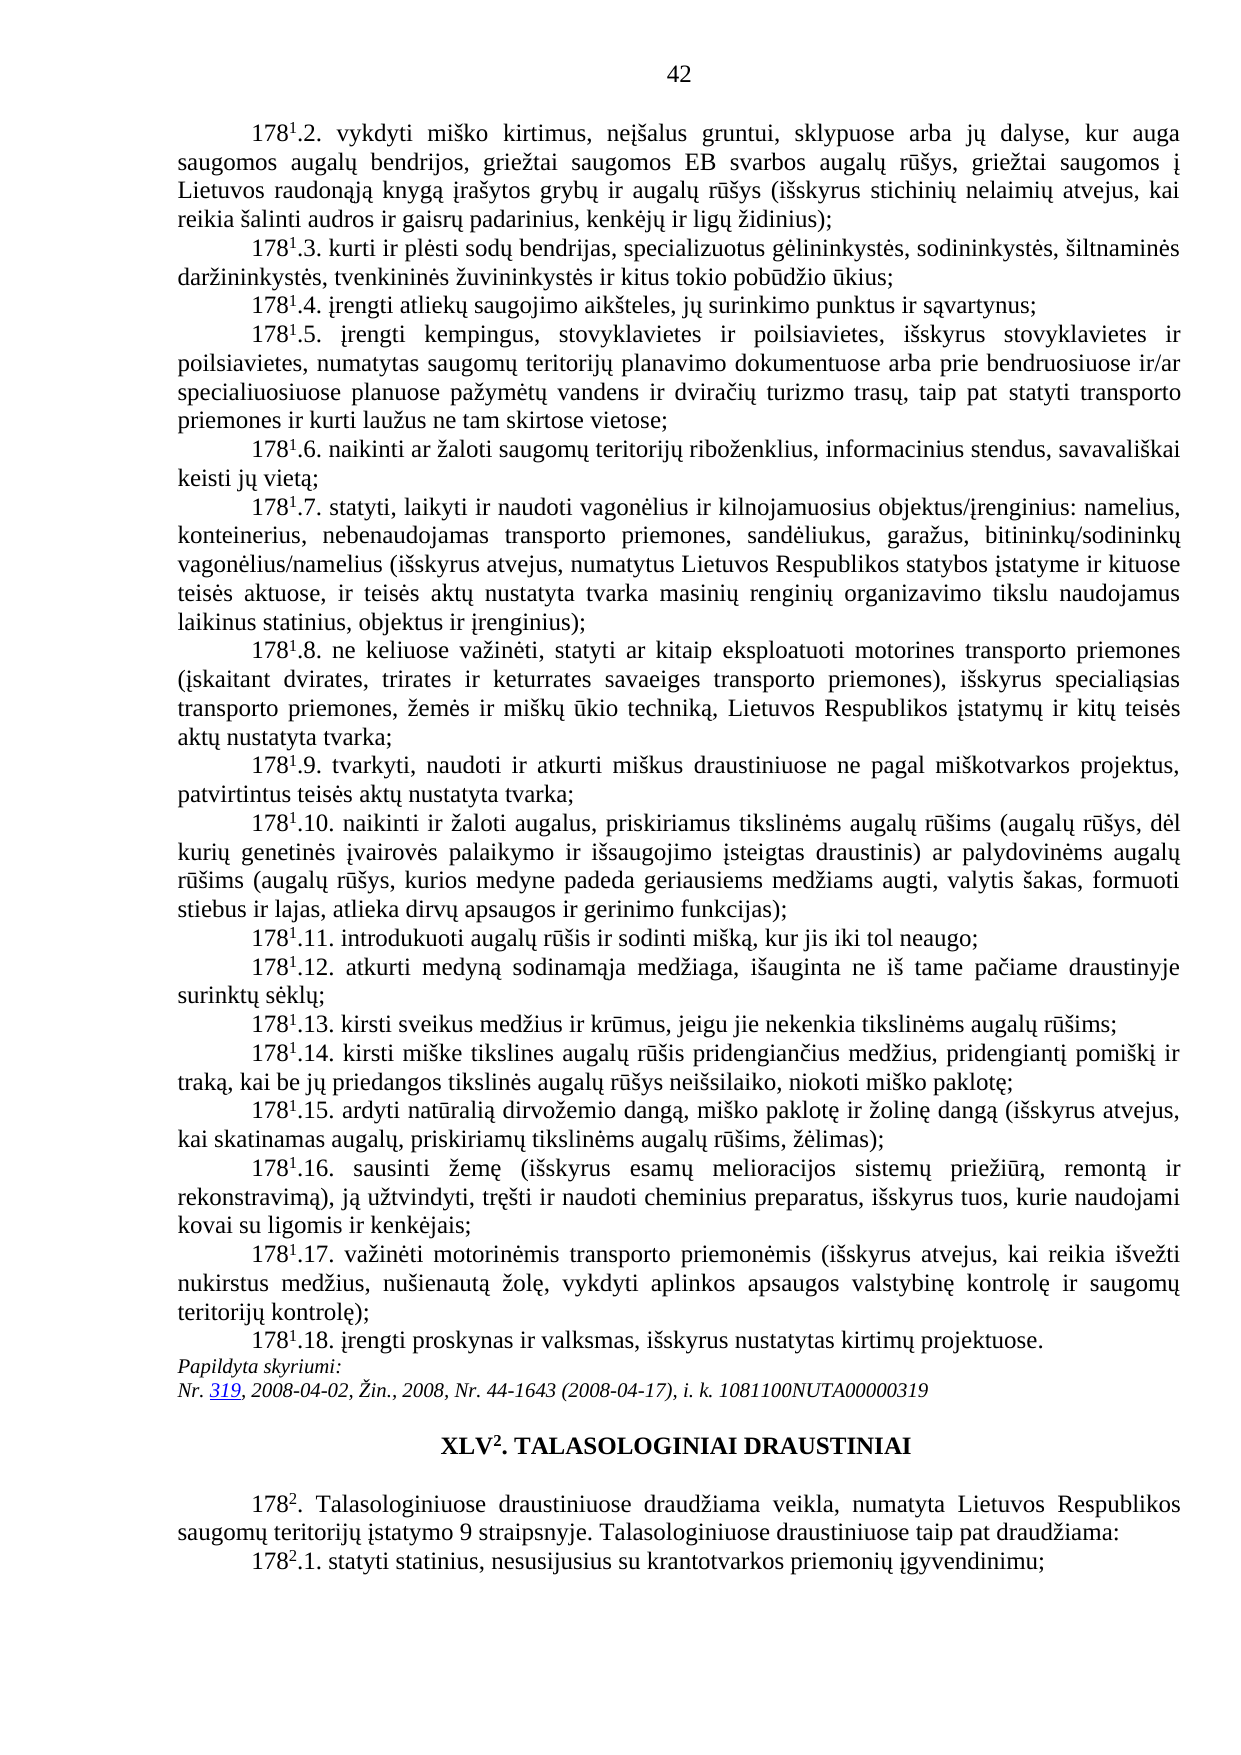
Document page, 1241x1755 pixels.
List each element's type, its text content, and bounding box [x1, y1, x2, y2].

text 1781.10. naikinti ir žaloti augalus, priskiriamus tikslinėms augalų rūšims (augalų rūšys, dėl kurių genetinės įvairovės palaikymo ir išsaugojimo įsteigtas draustinis) ar palydovinėms augalų rūšims (augalų rūšys, kurios medyne padeda geriausiems medžiams augti, valytis šakas, formuoti stiebus ir lajas, atlieka dirvų apsaugos ir gerinimo funkcijas); [177, 808, 1181, 923]
text 1781.9. tvarkyti, naudoti ir atkurti miškus draustiniuose ne pagal miškotvarkos projektus, patvirtintus teisės aktų nustatyta tvarka; [177, 751, 1181, 808]
text 1781.2. vykdyti miško kirtimus, neįšalus gruntui, sklypuose arba jų dalyse, kur auga saugomos augalų bendrijos, griežtai saugomos EB svarbos augalų rūšys, griežtai saugomos į Lietuvos raudonąją knygą įrašytos grybų ir augalų rūšys (išskyrus stichinių nelaimių atvejus, kai reikia šalinti audros ir gaisrų padarinius, kenkėjų ir ligų židinius); [177, 118, 1181, 233]
text Papildyta skyriumi: [177, 1354, 1181, 1378]
text 1782.1. statyti statinius, nesusijusius su krantotvarkos priemonių įgyvendinimu; [177, 1546, 1181, 1575]
text 1781.13. kirsti sveikus medžius ir krūmus, jeigu jie nekenkia tikslinėms augalų rūšims; [177, 1009, 1181, 1038]
text 1781.17. važinėti motorinėmis transporto priemonėmis (išskyrus atvejus, kai reikia išvežti nukirstus medžius, nušienautą žolę, vykdyti aplinkos apsaugos valstybinę kontrolę ir saugomų teritorijų kontrolę); [177, 1239, 1181, 1326]
text 1781.8. ne keliuose važinėti, statyti ar kitaip eksploatuoti motorines transporto priemones (įskaitant dvirates, trirates ir keturrates savaeiges transporto priemones), išskyrus specialiąsias transporto priemones, žemės ir miškų ūkio techniką, Lietuvos Respublikos įstatymų ir kitų teisės aktų nustatyta tvarka; [177, 636, 1181, 751]
text Nr. 319, 2008-04-02, Žin., 2008, Nr. 44-1643 (2008-04-17), i. k. 1081100NUTA00000319 [177, 1378, 1181, 1402]
text 1781.7. statyti, laikyti ir naudoti vagonėlius ir kilnojamuosius objektus/įrenginius: namelius, konteinerius, nebenaudojamas transporto priemones, sandėliukus, garažus, bitininkų/sodininkų vagonėlius/namelius (išskyrus atvejus, numatytus Lietuvos Respublikos statybos įstatyme ir kituose teisės aktuose, ir teisės aktų nustatyta tvarka masinių renginių organizavimo tikslu naudojamus laikinus statinius, objektus ir įrenginius); [177, 492, 1181, 636]
text 1781.16. sausinti žemę (išskyrus esamų melioracijos sistemų priežiūrą, remontą ir rekonstravimą), ją užtvindyti, tręšti ir naudoti cheminius preparatus, išskyrus tuos, kurie naudojami kovai su ligomis ir kenkėjais; [177, 1153, 1181, 1239]
text 1782. Talasologiniuose draustiniuose draudžiama veikla, numatyta Lietuvos Respublikos saugomų teritorijų įstatymo 9 straipsnyje. Talasologiniuose draustiniuose taip pat draudžiama: [177, 1489, 1181, 1546]
text 1781.5. įrengti kempingus, stovyklavietes ir poilsiavietes, išskyrus stovyklavietes ir poilsiavietes, numatytas saugomų teritorijų planavimo dokumentuose arba prie bendruosiuose ir/ar specialiuosiuose planuose pažymėtų vandens ir dviračių turizmo trasų, taip pat statyti transporto priemones ir kurti laužus ne tam skirtose vietose; [177, 319, 1181, 434]
text 1781.3. kurti ir plėsti sodų bendrijas, specializuotus gėlininkystės, sodininkystės, šiltnaminės daržininkystės, tvenkininės žuvininkystės ir kitus tokio pobūdžio ūkius; [177, 233, 1181, 291]
text 1781.12. atkurti medyną sodinamąja medžiaga, išauginta ne iš tame pačiame draustinyje surinktų sėklų; [177, 952, 1181, 1009]
text 1781.6. naikinti ar žaloti saugomų teritorijų riboženklius, informacinius stendus, savavališkai keisti jų vietą; [177, 434, 1181, 492]
text 1781.15. ardyti natūralią dirvožemio dangą, miško paklotę ir žolinę dangą (išskyrus atvejus, kai skatinamas augalų, priskiriamų tikslinėms augalų rūšims, žėlimas); [177, 1096, 1181, 1153]
text 1781.4. įrengti atliekų saugojimo aikšteles, jų surinkimo punktus ir sąvartynus; [177, 291, 1181, 319]
text XLV2. TALASOLOGINIAI DRAUSTINIAI [177, 1431, 1181, 1460]
text 1781.14. kirsti miške tikslines augalų rūšis pridengiančius medžius, pridengiantį pomiškį ir traką, kai be jų priedangos tikslinės augalų rūšys neišsilaiko, niokoti miško paklotę; [177, 1038, 1181, 1096]
text 1781.11. introdukuoti augalų rūšis ir sodinti mišką, kur jis iki tol neaugo; [177, 923, 1181, 952]
text 1781.18. įrengti proskynas ir valksmas, išskyrus nustatytas kirtimų projektuose. [177, 1326, 1181, 1354]
